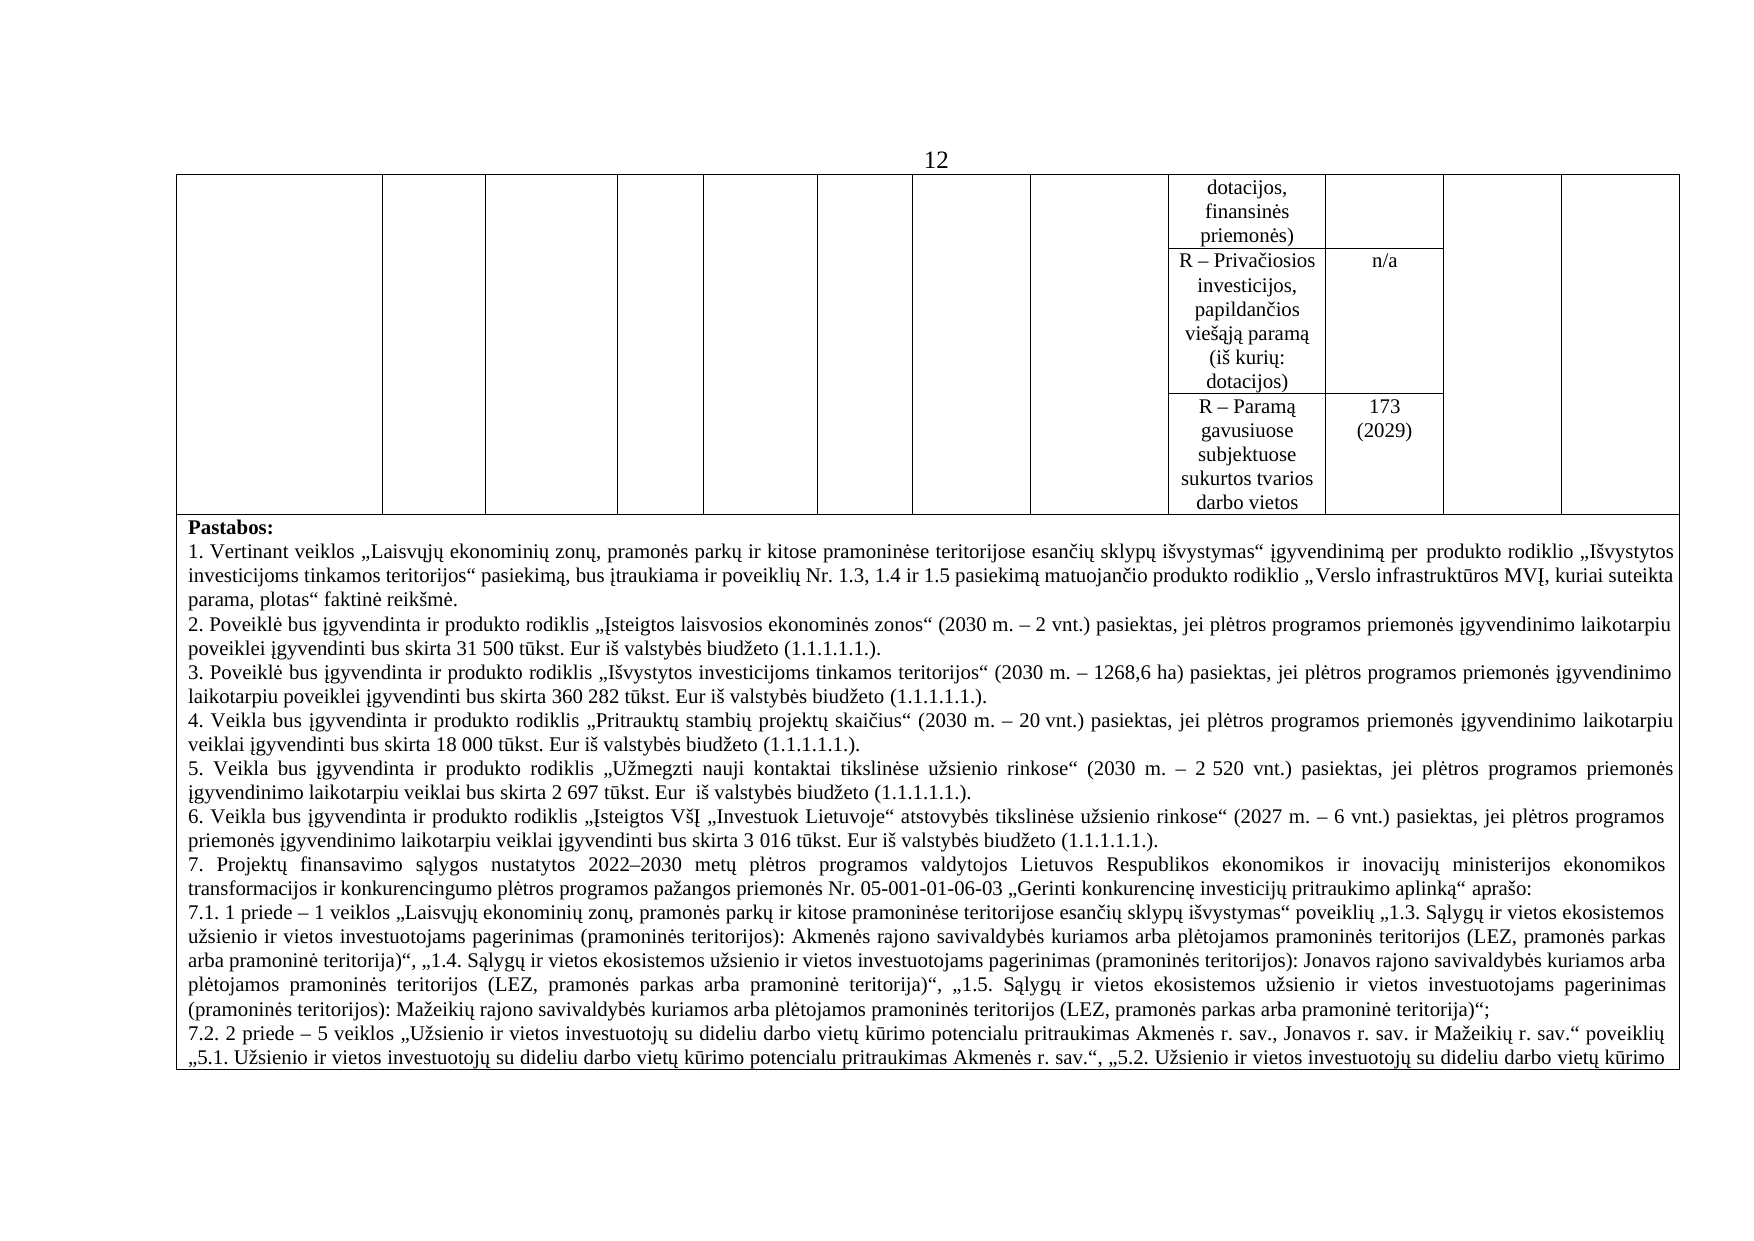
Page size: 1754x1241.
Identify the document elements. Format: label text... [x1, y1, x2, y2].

table_cell [1444, 175, 1561, 514]
table_cell [486, 175, 617, 514]
table_cell [913, 175, 1030, 514]
table_cell [618, 175, 703, 514]
table_cell 173 (2029) [1326, 394, 1443, 514]
table_cell n/a [1326, 249, 1443, 393]
table_cell [1562, 175, 1679, 514]
table_cell [383, 175, 485, 514]
table_cell [1031, 175, 1168, 514]
table_cell 13 375 385,00 (2029) [1326, 175, 1443, 247]
table_cell R – Privačiosios investicijos, papildančios viešąją paramą (iš kurių: dotacijos) [1169, 249, 1325, 393]
table_cell [177, 175, 382, 514]
table_cell Pastabos: 1. Vertinant veiklos „Laisvųjų ekonominių zonų, pramonės parkų ir kitose pramoninėse teritorijose esančių sklypų išvystymas“ įgyvendinimą per produkto rodiklio „Išvystytos investicijoms tinkamos teritorijos“ pasiekimą, bus įtraukiama ir poveiklių Nr. 1.3, 1.4 ir 1.5 pasiekimą matuojančio produkto rodiklio „Verslo infrastruktūros MVĮ, kuriai suteikta parama, plotas“ faktinė reikšmė. 2. Poveiklė bus įgyvendinta ir produkto rodiklis „Įsteigtos laisvosios ekonominės zonos“ (2030 m. – 2 vnt.) pasiektas, jei plėtros programos priemonės įgyvendinimo laikotarpiu poveiklei įgyvendinti bus skirta 31 500 tūkst. Eur iš valstybės biudžeto (1.1.1.1.1.). 3. Poveiklė bus įgyvendinta ir produkto rodiklis „Išvystytos investicijoms tinkamos teritorijos“ (2030 m. – 1268,6 ha) pasiektas, jei plėtros programos priemonės įgyvendinimo laikotarpiu poveiklei įgyvendinti bus skirta 360 282 tūkst. Eur iš valstybės biudžeto (1.1.1.1.1.). 4. Veikla bus įgyvendinta ir produkto rodiklis „Pritrauktų stambių projektų skaičius“ (2030 m. – 20 vnt.) pasiektas, jei plėtros programos priemonės įgyvendinimo laikotarpiu veiklai įgyvendinti bus skirta 18 000 tūkst. Eur iš valstybės biudžeto (1.1.1.1.1.). 5. Veikla bus įgyvendinta ir produkto rodiklis „Užmegzti nauji kontaktai tikslinėse užsienio rinkose“ (2030 m. – 2 520 vnt.) pasiektas, jei plėtros programos priemonės įgyvendinimo laikotarpiu veiklai bus skirta 2 697 tūkst. Eur iš valstybės biudžeto (1.1.1.1.1.). 6. Veikla bus įgyvendinta ir produkto rodiklis „Įsteigtos VšĮ „Investuok Lietuvoje“ atstovybės tikslinėse užsienio rinkose“ (2027 m. – 6 vnt.) pasiektas, jei plėtros programos priemonės įgyvendinimo laikotarpiu veiklai įgyvendinti bus skirta 3 016 tūkst. Eur iš valstybės biudžeto (1.1.1.1.1.). 7. Projektų finansavimo sąlygos nustatytos 2022–2030 metų plėtros programos valdytojos Lietuvos Respublikos ekonomikos ir inovacijų ministerijos ekonomikos transformacijos ir konkurencingumo plėtros programos pažangos priemonės Nr. 05-001-01-06-03 „Gerinti konkurencinę investicijų pritraukimo aplinką“ aprašo: 7.1. 1 priede – 1 veiklos „Laisvųjų ekonominių zonų, pramonės parkų ir kitose pramoninėse teritorijose esančių sklypų išvystymas“ poveiklių „1.3. Sąlygų ir vietos ekosistemos užsienio ir vietos investuotojams pagerinimas (pramoninės teritorijos): Akmenės rajono savivaldybės kuriamos arba plėtojamos pramoninės teritorijos (LEZ, pramonės parkas arba pramoninė teritorija)“, „1.4. Sąlygų ir vietos ekosistemos užsienio ir vietos investuotojams pagerinimas (pramoninės teritorijos): Jonavos rajono savivaldybės kuriamos arba plėtojamos pramoninės teritorijos (LEZ, pramonės parkas arba pramoninė teritorija)“, „1.5. Sąlygų ir vietos ekosistemos užsienio ir vietos investuotojams pagerinimas (pramoninės teritorijos): Mažeikių rajono savivaldybės kuriamos arba plėtojamos pramoninės teritorijos (LEZ, pramonės parkas arba pramoninė teritorija)“; 7.2. 2 priede – 5 veiklos „Užsienio ir vietos investuotojų su dideliu darbo vietų kūrimo potencialu pritraukimas Akmenės r. sav., Jonavos r. sav. ir Mažeikių r. sav.“ poveiklių „5.1. Užsienio ir vietos investuotojų su dideliu darbo vietų kūrimo potencialu pritraukimas Akmenės r. sav.“, „5.2. Užsienio ir vietos investuotojų su dideliu darbo vietų kūrimo [177, 515, 1679, 1069]
table_cell [704, 175, 817, 514]
table_cell R – Privačiosios investicijos, papildančios viešąją paramą (iš kurių: dotacijos, finansinės priemonės) [1169, 175, 1325, 247]
table_cell R – Paramą gavusiuose subjektuose sukurtos tvarios darbo vietos [1169, 394, 1325, 514]
table_cell [818, 175, 912, 514]
